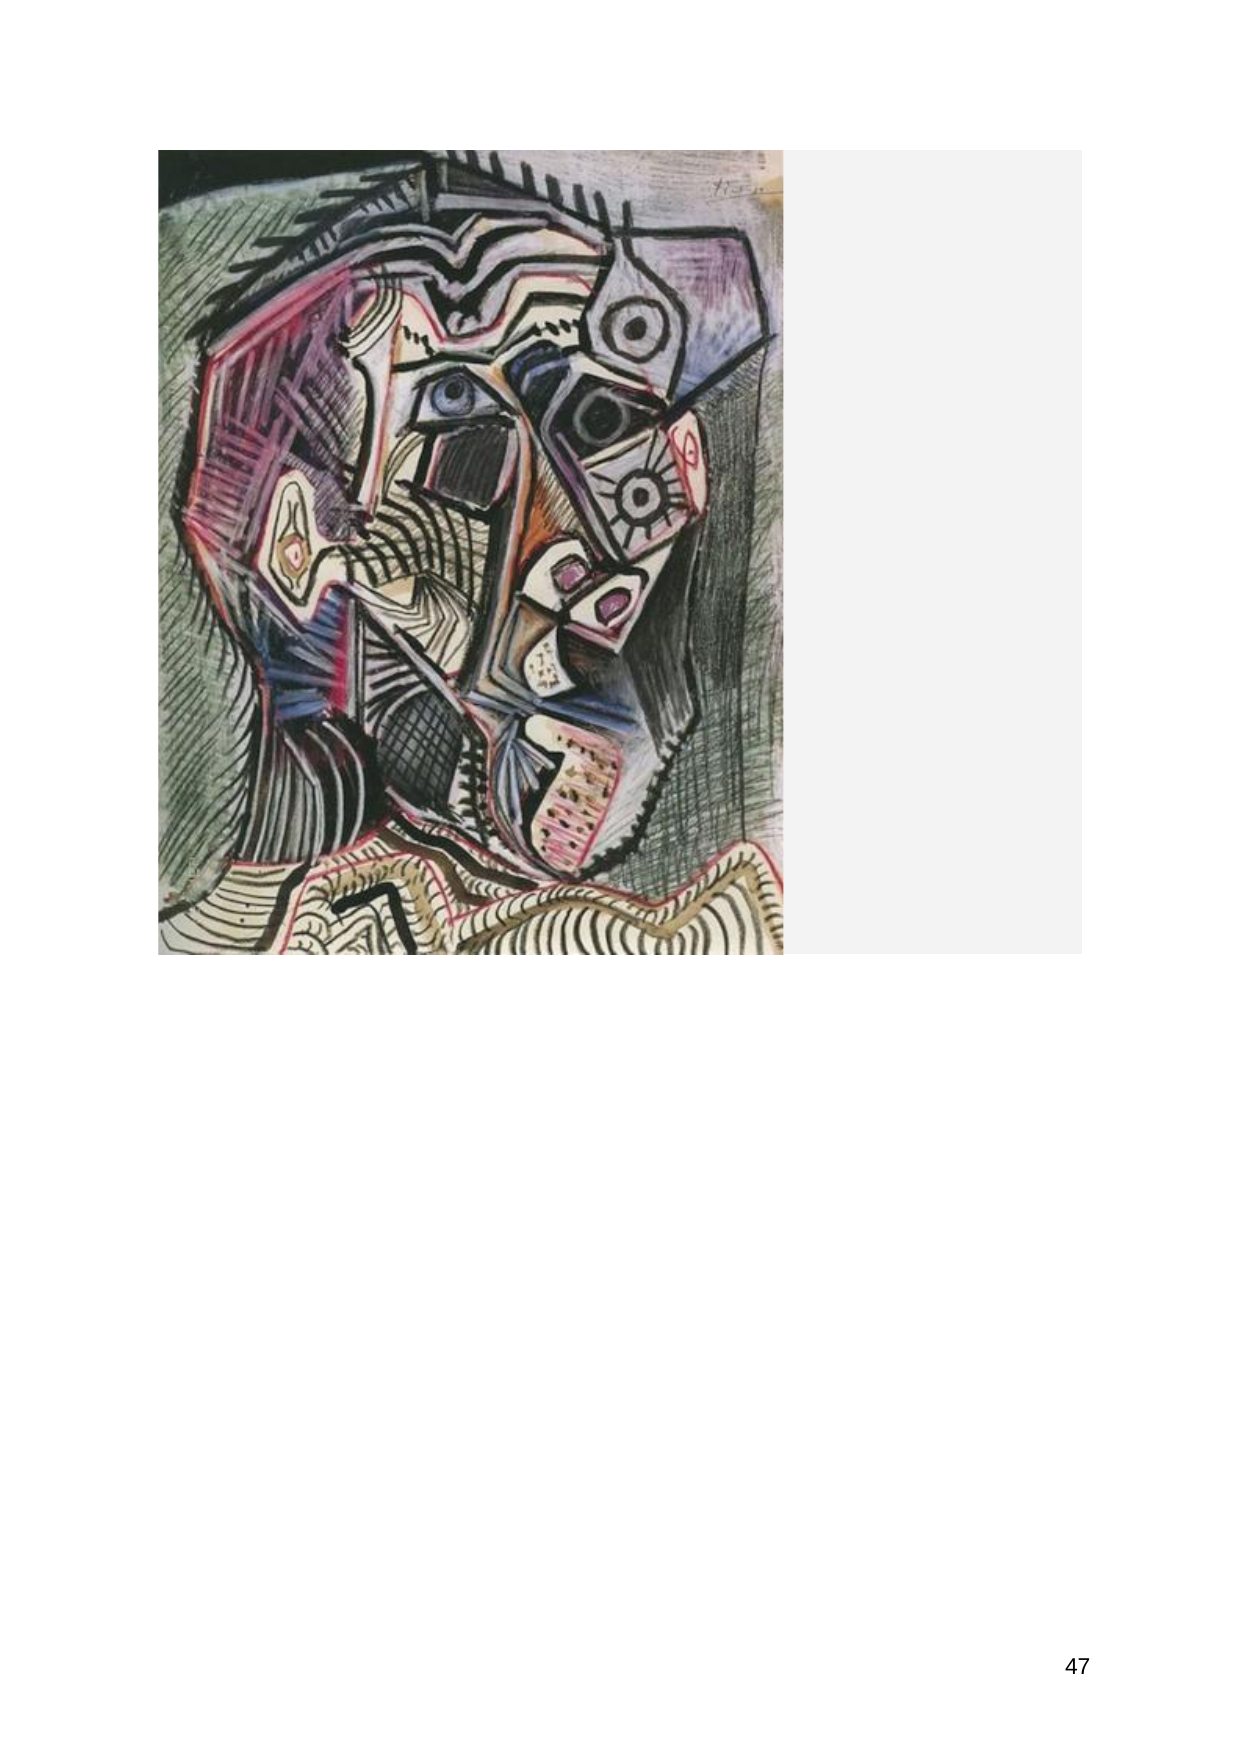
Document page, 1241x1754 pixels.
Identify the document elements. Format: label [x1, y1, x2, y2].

picture [158, 150, 784, 955]
